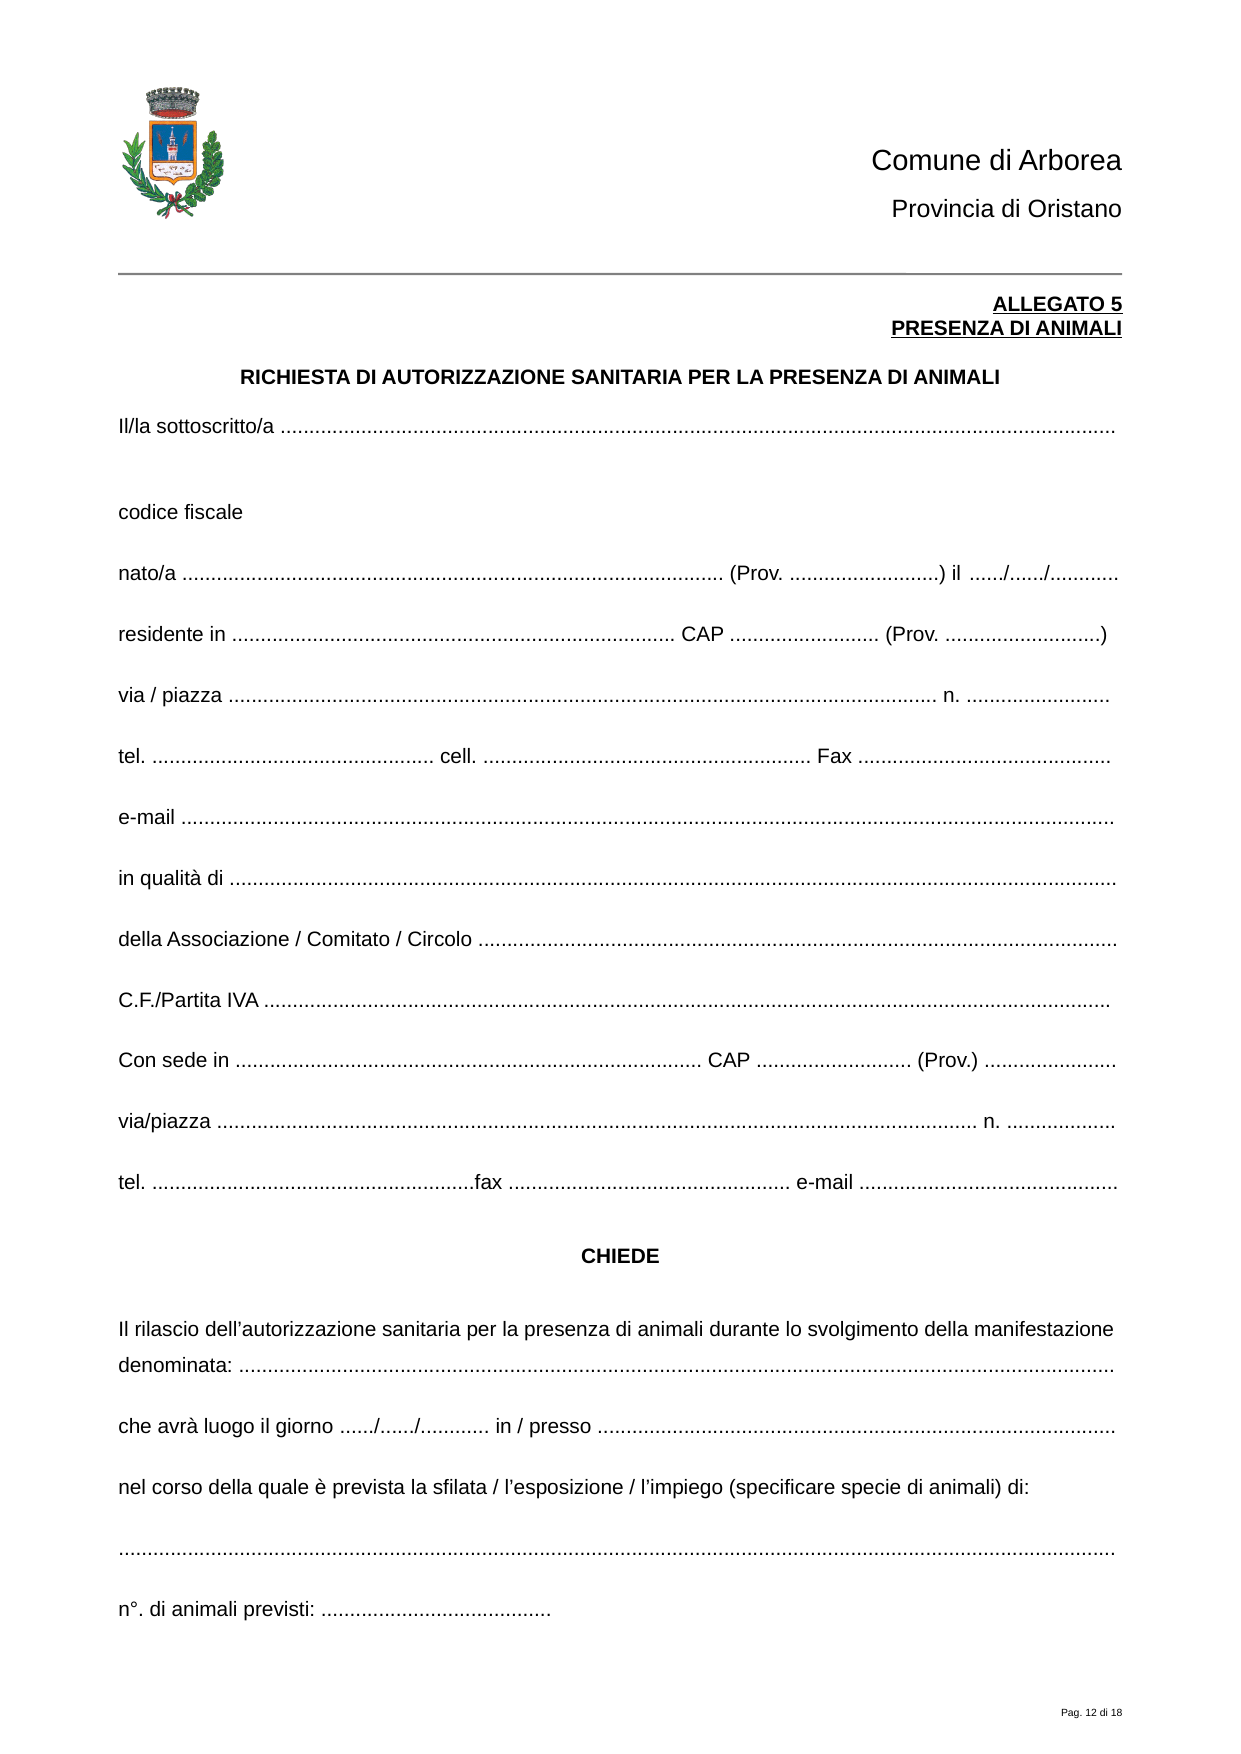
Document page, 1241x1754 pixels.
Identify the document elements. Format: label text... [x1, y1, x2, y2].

text ............................................................................................................................................................................. [118, 1536, 1122, 1560]
text Il/la sottoscritto/a ................................................................................................................................................. [118, 414, 1122, 438]
text via/piazza .................................................................................................................................... n. ................... [118, 1109, 1122, 1133]
picture [122, 87, 224, 219]
text tel. ........................................................fax ................................................. e-mail ............................................. [118, 1170, 1122, 1194]
text CHIEDE [118, 1244, 1122, 1268]
text via / piazza ........................................................................................................................... n. ......................... [118, 683, 1122, 707]
text tel. ................................................. cell. ......................................................... Fax ............................................ [118, 744, 1122, 768]
text Comune di Arborea [224, 143, 1122, 177]
subtitle RICHIESTA DI AUTORIZZAZIONE SANITARIA PER LA PRESENZA DI ANIMALI [118, 365, 1122, 389]
text residente in ............................................................................. CAP .......................... (Prov. ...........................) [118, 622, 1122, 646]
text nato/a .............................................................................................. (Prov. ..........................) il ....../....../............ [118, 561, 1122, 585]
text Con sede in ................................................................................. CAP ........................... (Prov.) ....................... [118, 1048, 1122, 1072]
text n°. di animali previsti: ........................................ [118, 1597, 1122, 1621]
text in qualità di .......................................................................................................................................................... [118, 866, 1122, 889]
text e-mail .................................................................................................................................................................. [118, 804, 1122, 828]
text ALLEGATO 5 [118, 292, 1122, 316]
text PRESENZA DI ANIMALI [118, 316, 1122, 340]
text Provincia di Oristano [118, 194, 1122, 223]
text C.F./Partita IVA ................................................................................................................................................... [118, 987, 1122, 1011]
text nel corso della quale è prevista la sfilata / l’esposizione / l’impiego (specificare specie di animali) di: [118, 1475, 1122, 1499]
text [986, 500, 1122, 524]
text Il rilascio dell’autorizzazione sanitaria per la presenza di animali durante lo svolgimento della manifestazione denominata: ........................................................................................................................................................ [118, 1317, 1122, 1377]
text della Associazione / Comitato / Circolo ............................................................................................................... [118, 926, 1122, 950]
text che avrà luogo il giorno ....../....../............ in / presso .......................................................................................... [118, 1414, 1122, 1438]
text codice fiscale [118, 500, 346, 524]
